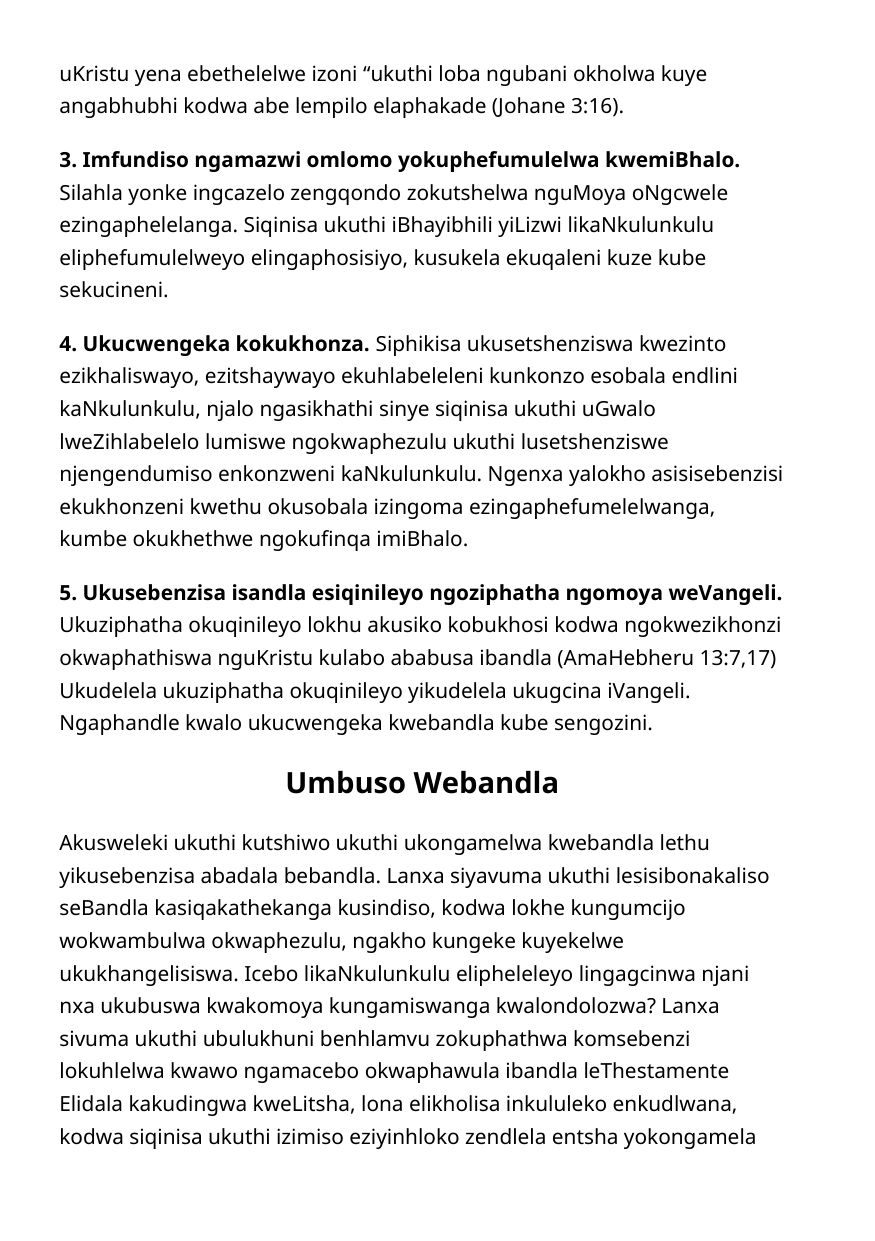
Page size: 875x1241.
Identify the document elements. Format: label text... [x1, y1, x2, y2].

text Akusweleki ukuthi kutshiwo ukuthi ukongamelwa kwebandla lethu yikusebenzisa abadala bebandla. Lanxa siyavuma ukuthi lesisibonakaliso seBandla kasiqakathekanga kusindiso, kodwa lokhe kungumcijo wokwambulwa okwaphezulu, ngakho kungeke kuyekelwe ukukhangelisiswa. Icebo likaNkulunkulu elipheleleyo lingagcinwa njani nxa ukubuswa kwakomoya kungamiswanga kwalondolozwa? Lanxa sivuma ukuthi ubulukhuni benhlamvu zokuphathwa komsebenzi lokuhlelwa kwawo ngamacebo okwaphawula ibandla leThestamente Elidala kakudingwa kweLitsha, lona elikholisa inkululeko enkudlwana, kodwa siqinisa ukuthi izimiso eziyinhloko zendlela entsha yokongamela [59, 828, 786, 1150]
list 3. Imfundiso ngamazwi omlomo yokuphefumulelwa kwemiBhalo. Silahla yonke ingcazelo zengqondo zokutshelwa nguMoya oNgcwele ezingaphelelanga. Siqinisa ukuthi iBhayibhili yiLizwi likaNkulunkulu eliphefumulelweyo elingaphosisiyo, kusukela ekuqaleni kuze kube sekucineni. [59, 145, 786, 304]
list 4. Ukucwengeka kokukhonza. Siphikisa ukusetshenziswa kwezinto ezikhaliswayo, ezitshaywayo ekuhlabeleleni kunkonzo esobala endlini kaNkulunkulu, njalo ngasikhathi sinye siqinisa ukuthi uGwalo lweZihlabelelo lumiswe ngokwaphezulu ukuthi lusetshenziswe njengendumiso enkonzweni kaNkulunkulu. Ngenxa yalokho asisisebenzisi ekukhonzeni kwethu okusobala izingoma ezingaphefumelelwanga, kumbe okukhethwe ngokufinqa imiBhalo. [59, 329, 786, 553]
list 5. Ukusebenzisa isandla esiqinileyo ngoziphatha ngomoya weVangeli. Ukuziphatha okuqinileyo lokhu akusiko kobukhosi kodwa ngokwezikhonzi okwaphathiswa nguKristu kulabo ababusa ibandla (AmaHebheru 13:7,17) Ukudelela ukuziphatha okuqinileyo yikudelela ukugcina iVangeli. Ngaphandle kwalo ukucwengeka kwebandla kube sengozini. [59, 578, 786, 737]
list uKristu yena ebethelelwe izoni “ukuthi loba ngubani okholwa kuye angabhubhi kodwa abe lempilo elaphakade (Johane 3:16). [59, 59, 786, 120]
text Umbuso Webandla [59, 762, 786, 802]
